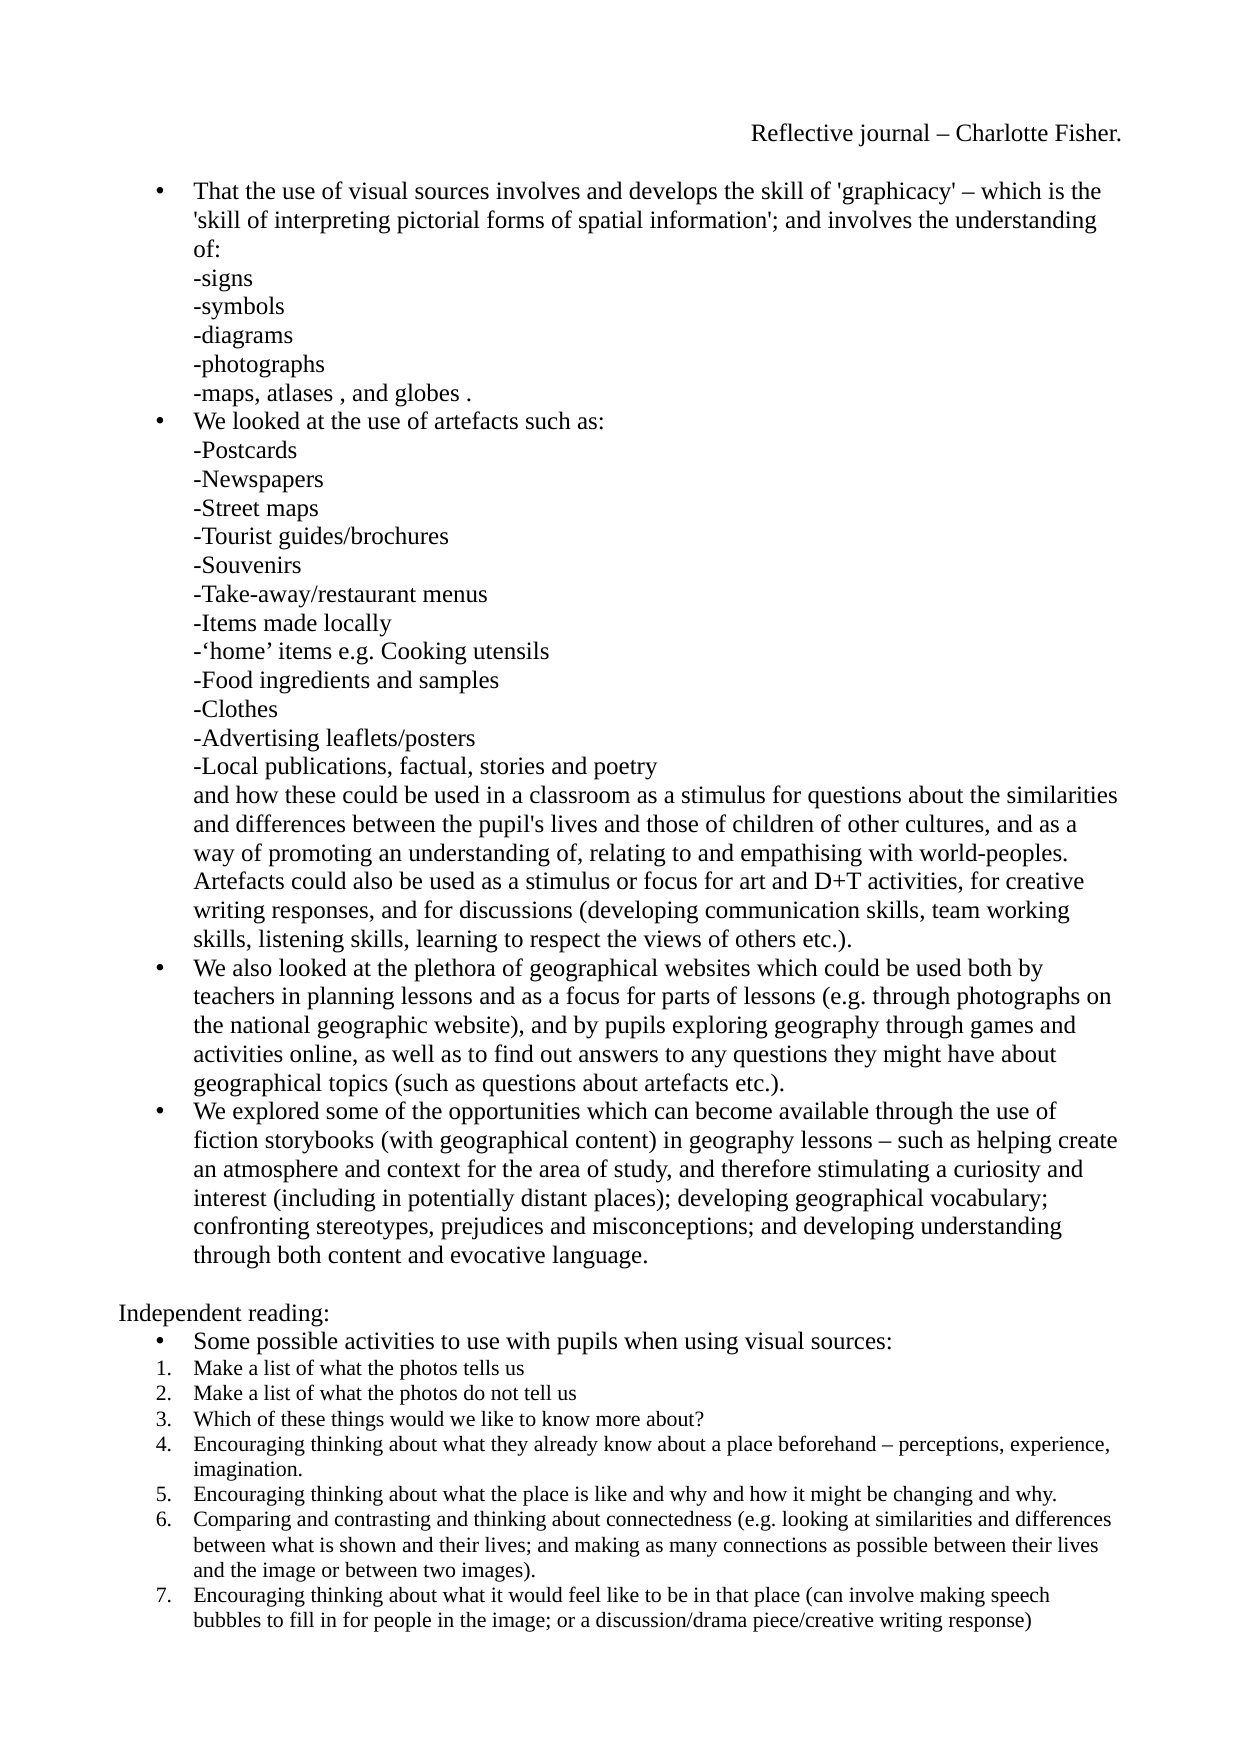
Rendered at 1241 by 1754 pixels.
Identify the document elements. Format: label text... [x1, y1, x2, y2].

list -signs [156, 263, 1122, 291]
list That the use of visual sources involves and develops the skill of 'graphicacy' – which is the 'skill of interpreting pictorial forms of spatial information'; and involves the understanding of: [156, 176, 1122, 263]
list Encouraging thinking about what they already know about a place beforehand – perceptions, experience, imagination. [156, 1431, 1122, 1481]
list Artefacts could also be used as a stimulus or focus for art and D+T activities, for creative writing responses, and for discussions (developing communication skills, team working skills, listening skills, learning to respect the views of others etc.). [156, 866, 1122, 953]
list -Street maps [156, 493, 1122, 521]
list We looked at the use of artefacts such as: [156, 406, 1122, 435]
list -Newspapers [156, 464, 1122, 493]
list Comparing and contrasting and thinking about connectedness (e.g. looking at similarities and differences between what is shown and their lives; and making as many connections as possible between their lives and the image or between two images). [156, 1506, 1122, 1582]
list -Tourist guides/brochures [156, 521, 1122, 550]
list We explored some of the opportunities which can become available through the use of fiction storybooks (with geographical content) in geography lessons – such as helping create an atmosphere and context for the area of study, and therefore stimulating a curiosity and interest (including in potentially distant places); developing geographical vocabulary; confronting stereotypes, prejudices and misconceptions; and developing understanding through both content and evocative language. [156, 1096, 1122, 1269]
list -Items made locally [156, 608, 1122, 636]
list Encouraging thinking about what the place is like and why and how it might be changing and why. [156, 1481, 1122, 1506]
list Make a list of what the photos do not tell us [156, 1380, 1122, 1406]
list -Souvenirs [156, 550, 1122, 579]
text Independent reading: [118, 1298, 1122, 1326]
list -symbols [156, 291, 1122, 320]
list -Take-away/restaurant menus [156, 579, 1122, 608]
list We also looked at the plethora of geographical websites which could be used both by teachers in planning lessons and as a focus for parts of lessons (e.g. through photographs on the national geographic website), and by pupils exploring geography through games and activities online, as well as to find out answers to any questions they might have about geographical topics (such as questions about artefacts etc.). [156, 953, 1122, 1096]
list -Postcards [156, 435, 1122, 464]
list -maps, atlases , and globes . [156, 378, 1122, 406]
list -‘home’ items e.g. Cooking utensils [156, 636, 1122, 665]
list and how these could be used in a classroom as a stimulus for questions about the similarities and differences between the pupil's lives and those of children of other cultures, and as a way of promoting an understanding of, relating to and empathising with world-peoples. [156, 780, 1122, 866]
list -diagrams [156, 320, 1122, 349]
list -photographs [156, 349, 1122, 378]
list -Clothes [156, 694, 1122, 723]
list Encouraging thinking about what it would feel like to be in that place (can involve making speech bubbles to fill in for people in the image; or a discussion/drama piece/creative writing response) [156, 1582, 1122, 1632]
list -Local publications, factual, stories and poetry [156, 751, 1122, 780]
list -Advertising leaflets/posters [156, 723, 1122, 751]
list Some possible activities to use with pupils when using visual sources: [156, 1326, 1122, 1355]
list -Food ingredients and samples [156, 665, 1122, 694]
list Which of these things would we like to know more about? [156, 1406, 1122, 1431]
list Make a list of what the photos tells us [156, 1355, 1122, 1380]
